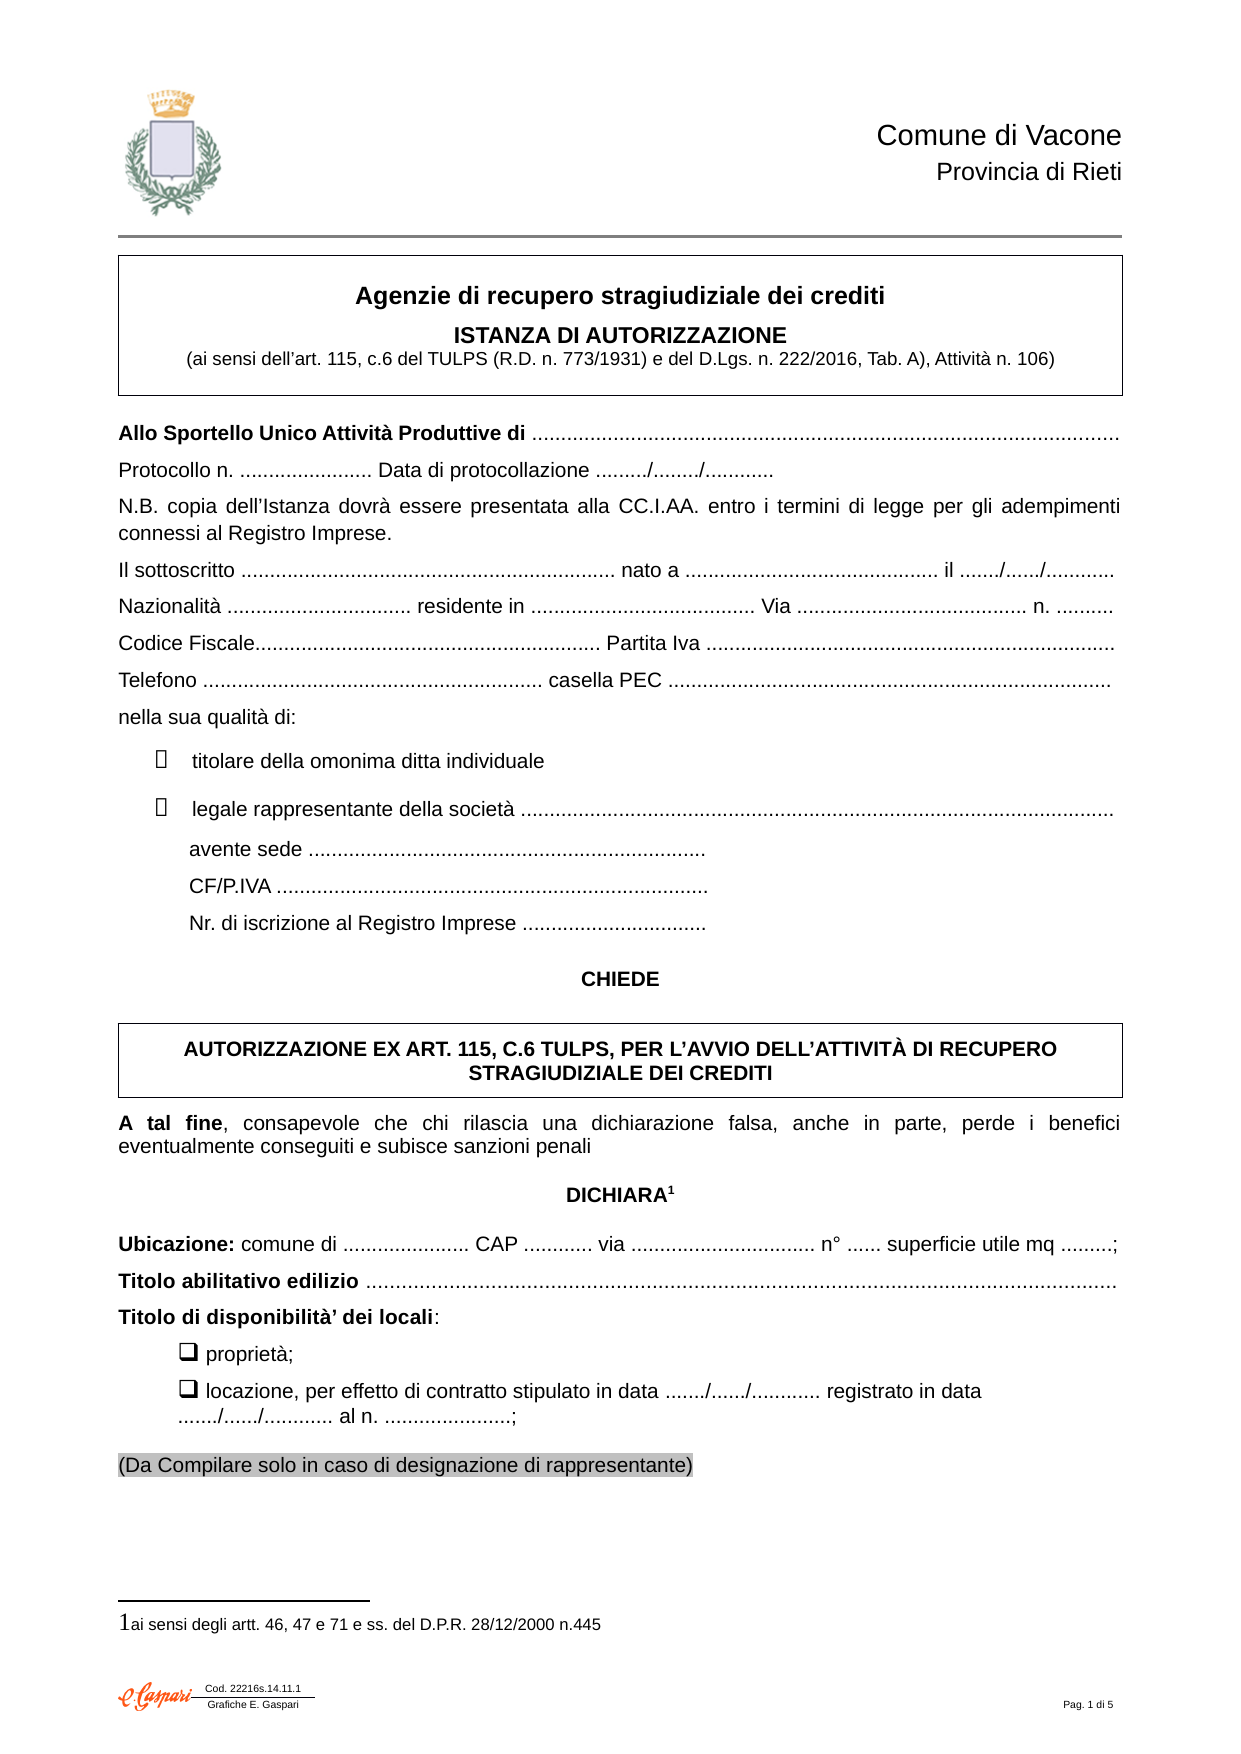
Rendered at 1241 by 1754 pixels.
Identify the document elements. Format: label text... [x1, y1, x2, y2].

text Allo Sportello Unico Attività Produttive di [118, 421, 1122, 445]
text Titolo di disponibilità’ dei locali: [118, 1305, 1122, 1329]
text N.B. copia dell’Istanza dovrà essere presentata alla CC.I.AA. entro i termini di legge per gli adempimenti connessi al Registro Imprese. [118, 494, 1122, 545]
picture [118, 1682, 192, 1711]
text (Da Compilare solo in caso di designazione di rappresentante) [118, 1453, 1122, 1477]
text  locazione, per effetto di contratto stipulato in data ......./....../............ registrato in data ......./....../............ al n. ......................; [177, 1379, 1122, 1428]
text DICHIARA [118, 1183, 1122, 1207]
text  titolare della omonima ditta individuale [153, 741, 1122, 775]
text Il sottoscritto ................................................................. nato a ............................................ il ......./....../............ [118, 557, 1122, 581]
text Codice Fiscale............................................................ Partita Iva ....................................................................... [118, 631, 1122, 655]
text avente sede ..................................................................... [189, 837, 1122, 861]
picture [122, 185, 224, 219]
text nella sua qualità di: [118, 704, 1122, 728]
text  proprietà; [177, 1342, 1122, 1367]
text Comune di Vacone [118, 118, 1122, 152]
text CHIEDE [118, 967, 1122, 991]
text Nr. di iscrizione al Registro Imprese ................................ [189, 911, 1122, 934]
text Titolo abilitativo edilizio .............................................................................................................................. [118, 1269, 1122, 1293]
picture [122, 87, 224, 118]
text Nazionalità ................................ residente in ....................................... Via ........................................ n. .......... [118, 594, 1122, 618]
text CF/P.IVA ........................................................................... [189, 874, 1122, 898]
text A tal fine, consapevole che chi rilascia una dichiarazione falsa, anche in parte, perde i benefici eventualmente conseguiti e subisce sanzioni penali [118, 1110, 1122, 1158]
picture [122, 152, 224, 157]
text Provincia di Rieti [118, 157, 1122, 185]
text Telefono ........................................................... casella PEC ............................................................................. [118, 668, 1122, 692]
table_header Agenzie di recupero stragiudiziale dei crediti ISTANZA DI AUTORIZZAZIONE (ai sensi dell’art. 115, c.6 del TULPS (R.D. n. 773/1931) e del D.Lgs. n. 222/2016, Tab. A), Attività n. 106) [119, 256, 1122, 395]
text Ubicazione: comune di ...................... CAP ............ via ................................ n° ...... superficie utile mq .........; [118, 1232, 1122, 1256]
text Protocollo n. ....................... Data di protocollazione ........./......../............ [118, 458, 1122, 482]
table_header AUTORIZZAZIONE EX ART. 115, C.6 TULPS, PER L’AVVIO DELL’ATTIVITÀ DI RECUPERO STRAGIUDIZIALE DEI CREDITI [119, 1024, 1122, 1097]
text  legale rappresentante della società ....................................................................................................... [153, 789, 1122, 823]
text ai sensi degli artt. 46, 47 e 71 e ss. del D.P.R. 28/12/2000 n.445 [118, 1607, 1122, 1636]
